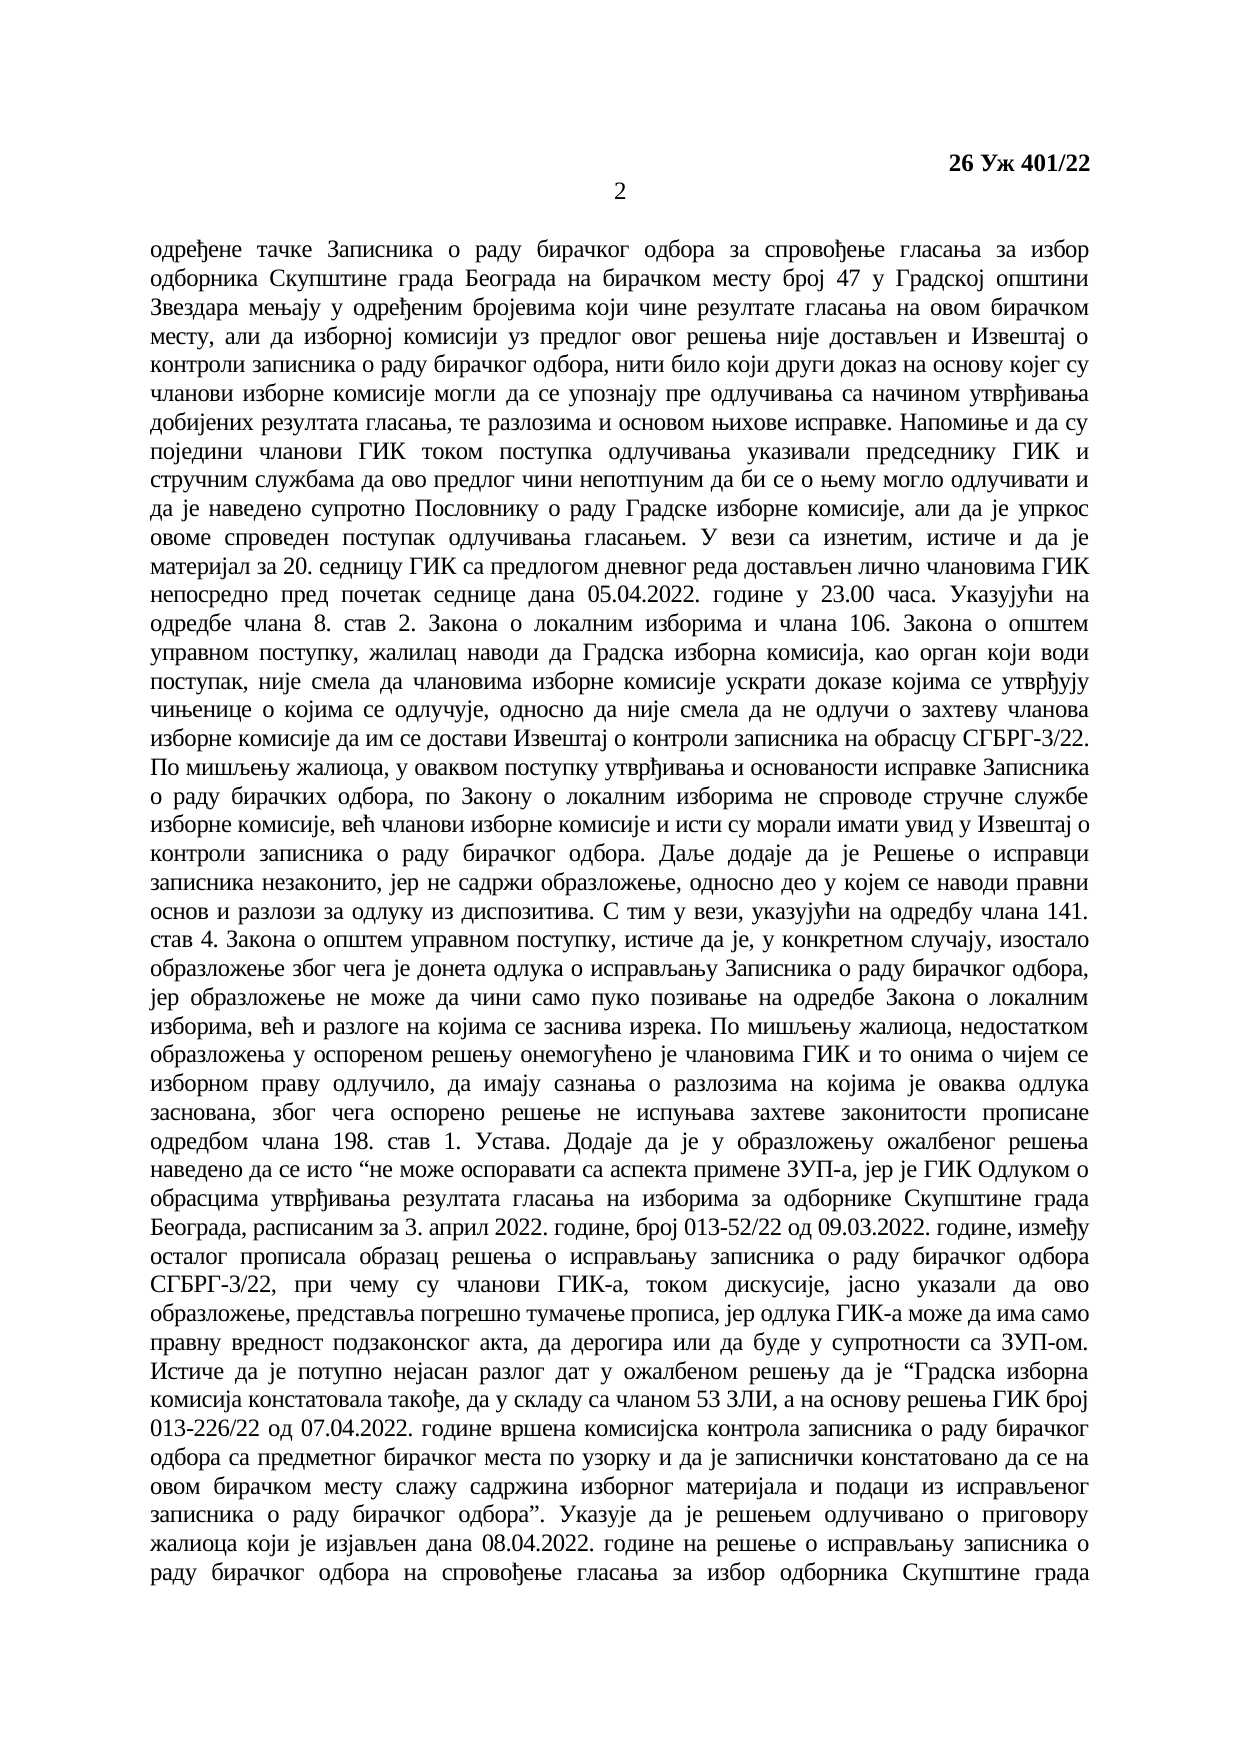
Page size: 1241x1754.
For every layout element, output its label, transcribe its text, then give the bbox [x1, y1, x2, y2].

text одређене тачке Записника о раду бирачког одбора за спровођење гласања за избор одборника Скупштине града Београда на бирачком месту број 47 у Градској општини Звездара мењају у одређеним бројевима који чине резултате гласања на овом бирачком месту, али да изборној комисији уз предлог овог решења није достављен и Извештај о контроли записника о раду бирачког одбора, нити било који други доказ на основу којег су чланови изборне комисије могли да се упознају пре одлучивања са начином утврђивања добијених резултата гласања, те разлозима и основом њихове исправке. Напомиње и да су поједини чланови ГИК током поступка одлучивања указивали председнику ГИК и стручним службама да ово предлог чини непотпуним да би се о њему могло одлучивати и да је наведено супротно Пословнику о раду Градске изборне комисије, али да је упркос овоме спроведен поступак одлучивања гласањем. У вези са изнетим, истиче и да је материјал за 20. седницу ГИК са предлогом дневног реда достављен лично члановима ГИК непосредно пред почетак седнице дана 05.04.2022. године у 23.00 часа. Указујући на одредбе члана 8. став 2. Закона о локалним изборима и члана 106. Закона о општем управном поступку, жалилац наводи да Градска изборна комисија, као орган који води поступак, није смела да члановима изборне комисије ускрати доказе којима се утврђују чињенице о којима се одлучује, односно да није смела да не одлучи о захтеву чланова изборне комисије да им се достави Извештај о контроли записника на обрасцу СГБРГ-3/22. По мишљењу жалиоца, у оваквом поступку утврђивања и основаности исправке Записника о раду бирачких одбора, по Закону о локалним изборима не спроводе стручне службе изборне комисије, већ чланови изборне комисије и исти су морали имати увид у Извештај о контроли записника о раду бирачког одбора. Даље додаје да је Решење о исправци записника незаконито, јер не садржи образложење, односно део у којем се наводи правни основ и разлози за одлуку из диспозитива. С тим у вези, указујући на одредбу члана 141. став 4. Закона о општем управном поступку, истиче да је, у конкретном случају, изостало образложење због чега је донета одлука о исправљању Записника о раду бирачког одбора, јер образложење не може да чини само пуко позивање на одредбе Закона о локалним изборима, већ и разлоге на којима се заснива изрека. По мишљењу жалиоца, недостатком образложења у оспореном решењу онемогућено је члановима ГИК и то онима о чијем се изборном праву одлучило, да имају сазнања о разлозима на којима је оваква одлука заснована, због чега оспорено решење не испуњава захтеве законитости прописане одредбом члана 198. став 1. Устава. Додаје да је у образложењу ожалбеног решења наведено да се исто “не може оспоравати са аспекта примене ЗУП-а, јер је ГИК Одлуком о обрасцима утврђивања резултата гласања на изборима за одборнике Скупштине града Београда, расписаним за 3. април 2022. године, број 013-52/22 од 09.03.2022. године, између осталог прописала образац решења о исправљању записника о раду бирачког одбора СГБРГ-3/22, при чему су чланови ГИК-а, током дискусије, јасно указали да ово образложење, представља погрешно тумачење прописа, јер одлука ГИК-а може да има само правну вредност подзаконског акта, да дерогира или да буде у супротности са ЗУП-ом. Истиче да је потупно нејасан разлог дат у ожалбеном решењу да је “Градска изборна комисија констатовала такође, да у складу са чланом 53 ЗЛИ, а на основу решења ГИК број 013-226/22 од 07.04.2022. године вршена комисијска контрола записника о раду бирачког одбора са предметног бирачког места по узорку и да је записнички констатовано да се на овом бирачком месту слажу садржина изборног материјала и подаци из исправљеног записника о раду бирачког одбора”. Указује да је решењем одлучивано о приговору жалиоца који је изјављен дана 08.04.2022. године на решење о исправљању записника о раду бирачког одбора на спровођење гласања за избор одборника Скупштине града [150, 234, 1090, 1586]
